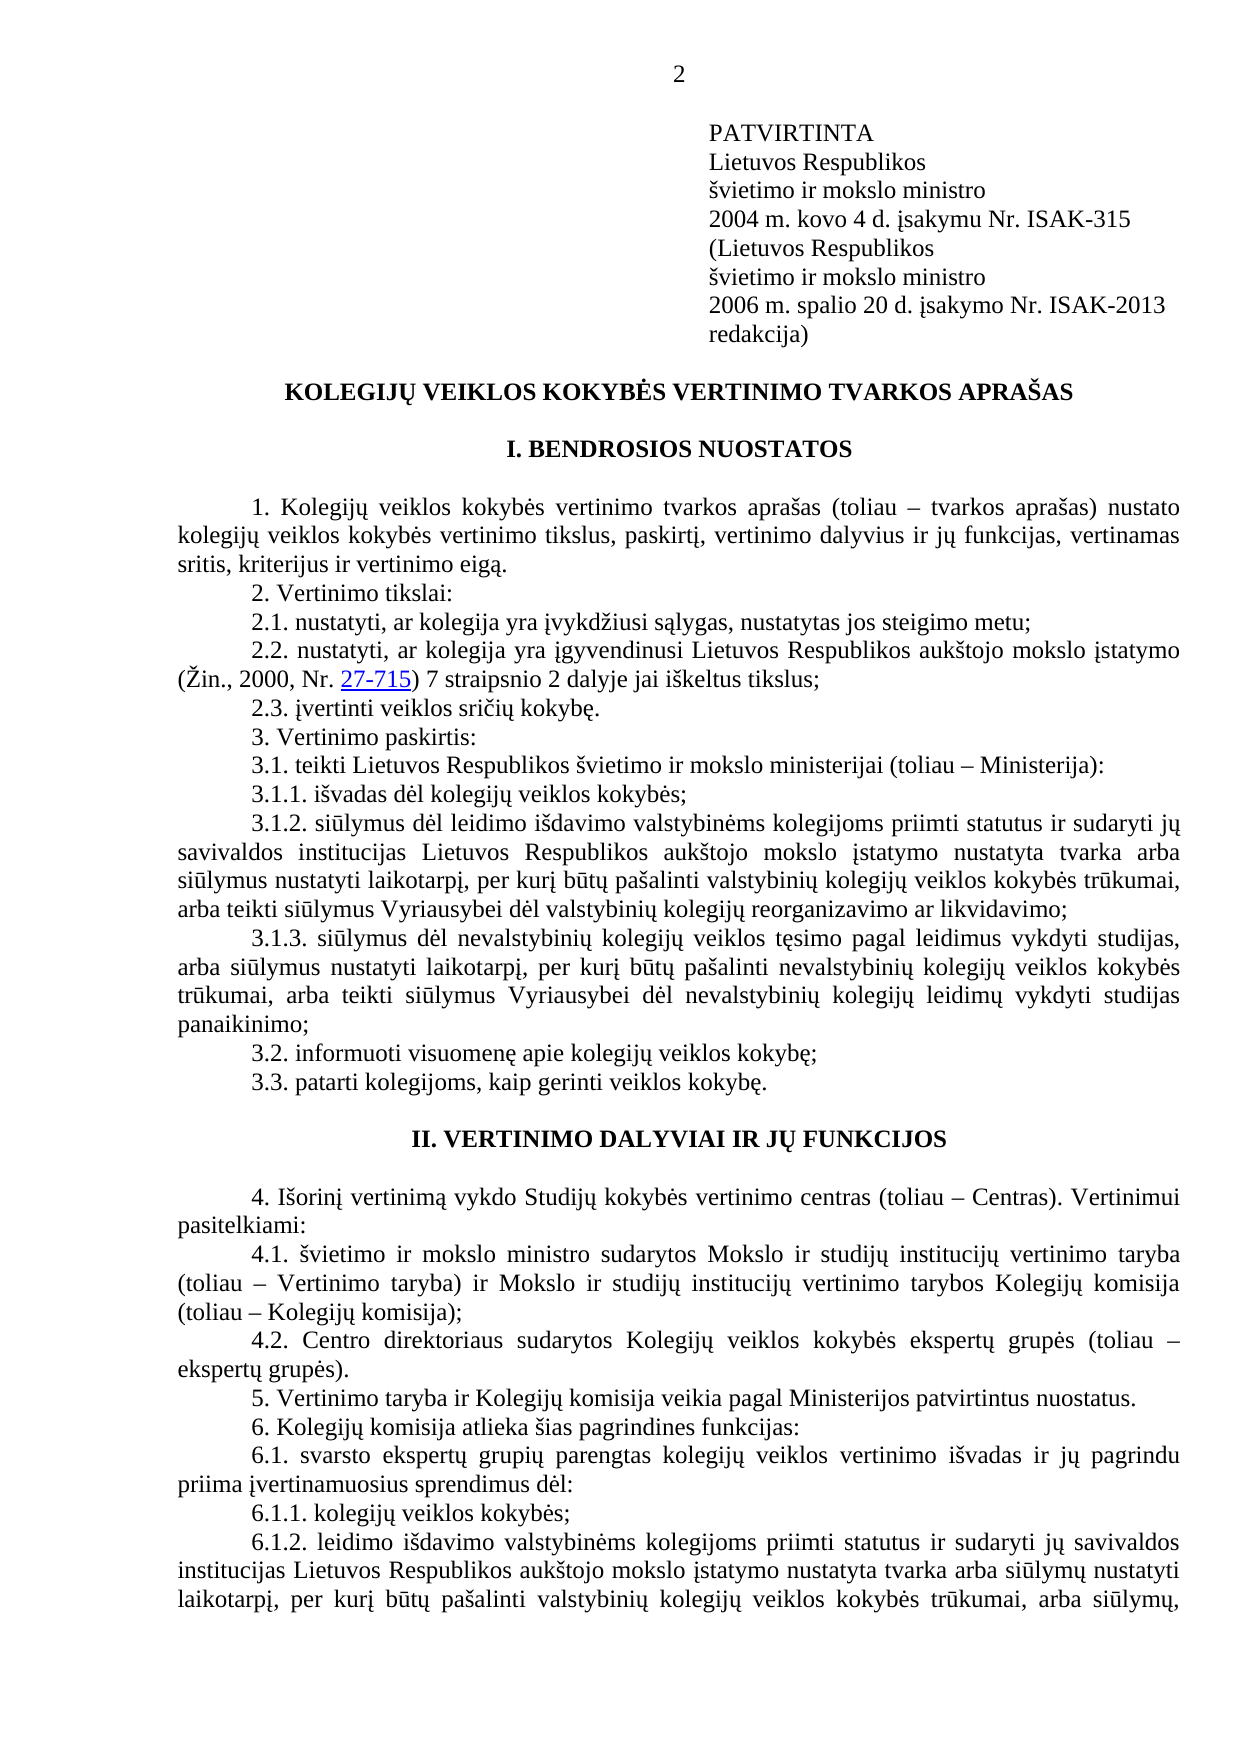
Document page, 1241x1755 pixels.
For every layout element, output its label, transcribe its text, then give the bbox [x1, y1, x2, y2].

text 2.1. nustatyti, ar kolegija yra įvykdžiusi sąlygas, nustatytas jos steigimo metu; [177, 607, 1181, 636]
text 4. Išorinį vertinimą vykdo Studijų kokybės vertinimo centras (toliau – Centras). Vertinimui pasitelkiami: [177, 1182, 1181, 1239]
text švietimo ir mokslo ministro [177, 262, 1181, 291]
text 6.1.1. kolegijų veiklos kokybės; [177, 1498, 1181, 1527]
text 2006 m. spalio 20 d. įsakymo Nr. ISAK-2013 redakcija) [709, 291, 1181, 348]
text švietimo ir mokslo ministro [177, 176, 1181, 204]
text 2004 m. kovo 4 d. įsakymu Nr. ISAK-315 [177, 204, 1181, 233]
text (Lietuvos Respublikos [177, 233, 1181, 262]
text 4.1. švietimo ir mokslo ministro sudarytos Mokslo ir studijų institucijų vertinimo taryba (toliau – Vertinimo taryba) ir Mokslo ir studijų institucijų vertinimo tarybos Kolegijų komisija (toliau – Kolegijų komisija); [177, 1239, 1181, 1326]
text 6. Kolegijų komisija atlieka šias pagrindines funkcijas: [177, 1412, 1181, 1441]
text 3.1.3. siūlymus dėl nevalstybinių kolegijų veiklos tęsimo pagal leidimus vykdyti studijas, arba siūlymus nustatyti laikotarpį, per kurį būtų pašalinti nevalstybinių kolegijų veiklos kokybės trūkumai, arba teikti siūlymus Vyriausybei dėl nevalstybinių kolegijų leidimų vykdyti studijas panaikinimo; [177, 923, 1181, 1038]
text 6.1. svarsto ekspertų grupių parengtas kolegijų veiklos vertinimo išvadas ir jų pagrindu priima įvertinamuosius sprendimus dėl: [177, 1441, 1181, 1498]
text 4.2. Centro direktoriaus sudarytos Kolegijų veiklos kokybės ekspertų grupės (toliau – ekspertų grupės). [177, 1326, 1181, 1383]
text 3.3. patarti kolegijoms, kaip gerinti veiklos kokybę. [177, 1067, 1181, 1096]
text I. BENDROSIOS NUOSTATOS [177, 434, 1181, 463]
text 3.2. informuoti visuomenę apie kolegijų veiklos kokybę; [177, 1038, 1181, 1067]
text 3.1.1. išvadas dėl kolegijų veiklos kokybės; [177, 779, 1181, 808]
text II. VERTINIMO DALYVIAI IR JŲ FUNKCIJOS [177, 1124, 1181, 1153]
text 2.3. įvertinti veiklos sričių kokybę. [177, 693, 1181, 722]
text 2. Vertinimo tikslai: [177, 578, 1181, 607]
text 1. Kolegijų veiklos kokybės vertinimo tvarkos aprašas (toliau – tvarkos aprašas) nustato kolegijų veiklos kokybės vertinimo tikslus, paskirtį, vertinimo dalyvius ir jų funkcijas, vertinamas sritis, kriterijus ir vertinimo eigą. [177, 492, 1181, 578]
text PATVIRTINTA [709, 118, 1181, 147]
text 6.1.2. leidimo išdavimo valstybinėms kolegijoms priimti statutus ir sudaryti jų savivaldos institucijas Lietuvos Respublikos aukštojo mokslo įstatymo nustatyta tvarka arba siūlymų nustatyti laikotarpį, per kurį būtų pašalinti valstybinių kolegijų veiklos kokybės trūkumai, arba siūlymų, [177, 1527, 1181, 1613]
text Lietuvos Respublikos [177, 147, 1181, 176]
text 5. Vertinimo taryba ir Kolegijų komisija veikia pagal Ministerijos patvirtintus nuostatus. [177, 1383, 1181, 1412]
text 3.1. teikti Lietuvos Respublikos švietimo ir mokslo ministerijai (toliau – Ministerija): [177, 751, 1181, 779]
text 3.1.2. siūlymus dėl leidimo išdavimo valstybinėms kolegijoms priimti statutus ir sudaryti jų savivaldos institucijas Lietuvos Respublikos aukštojo mokslo įstatymo nustatyta tvarka arba siūlymus nustatyti laikotarpį, per kurį būtų pašalinti valstybinių kolegijų veiklos kokybės trūkumai, arba teikti siūlymus Vyriausybei dėl valstybinių kolegijų reorganizavimo ar likvidavimo; [177, 808, 1181, 923]
text 3. Vertinimo paskirtis: [177, 722, 1181, 751]
text KOLEGIJŲ VEIKLOS KOKYBĖS VERTINIMO TVARKOS APRAŠAS [177, 377, 1181, 406]
text 2.2. nustatyti, ar kolegija yra įgyvendinusi Lietuvos Respublikos aukštojo mokslo įstatymo (Žin., 2000, Nr. 27-715) 7 straipsnio 2 dalyje jai iškeltus tikslus; [177, 636, 1181, 693]
